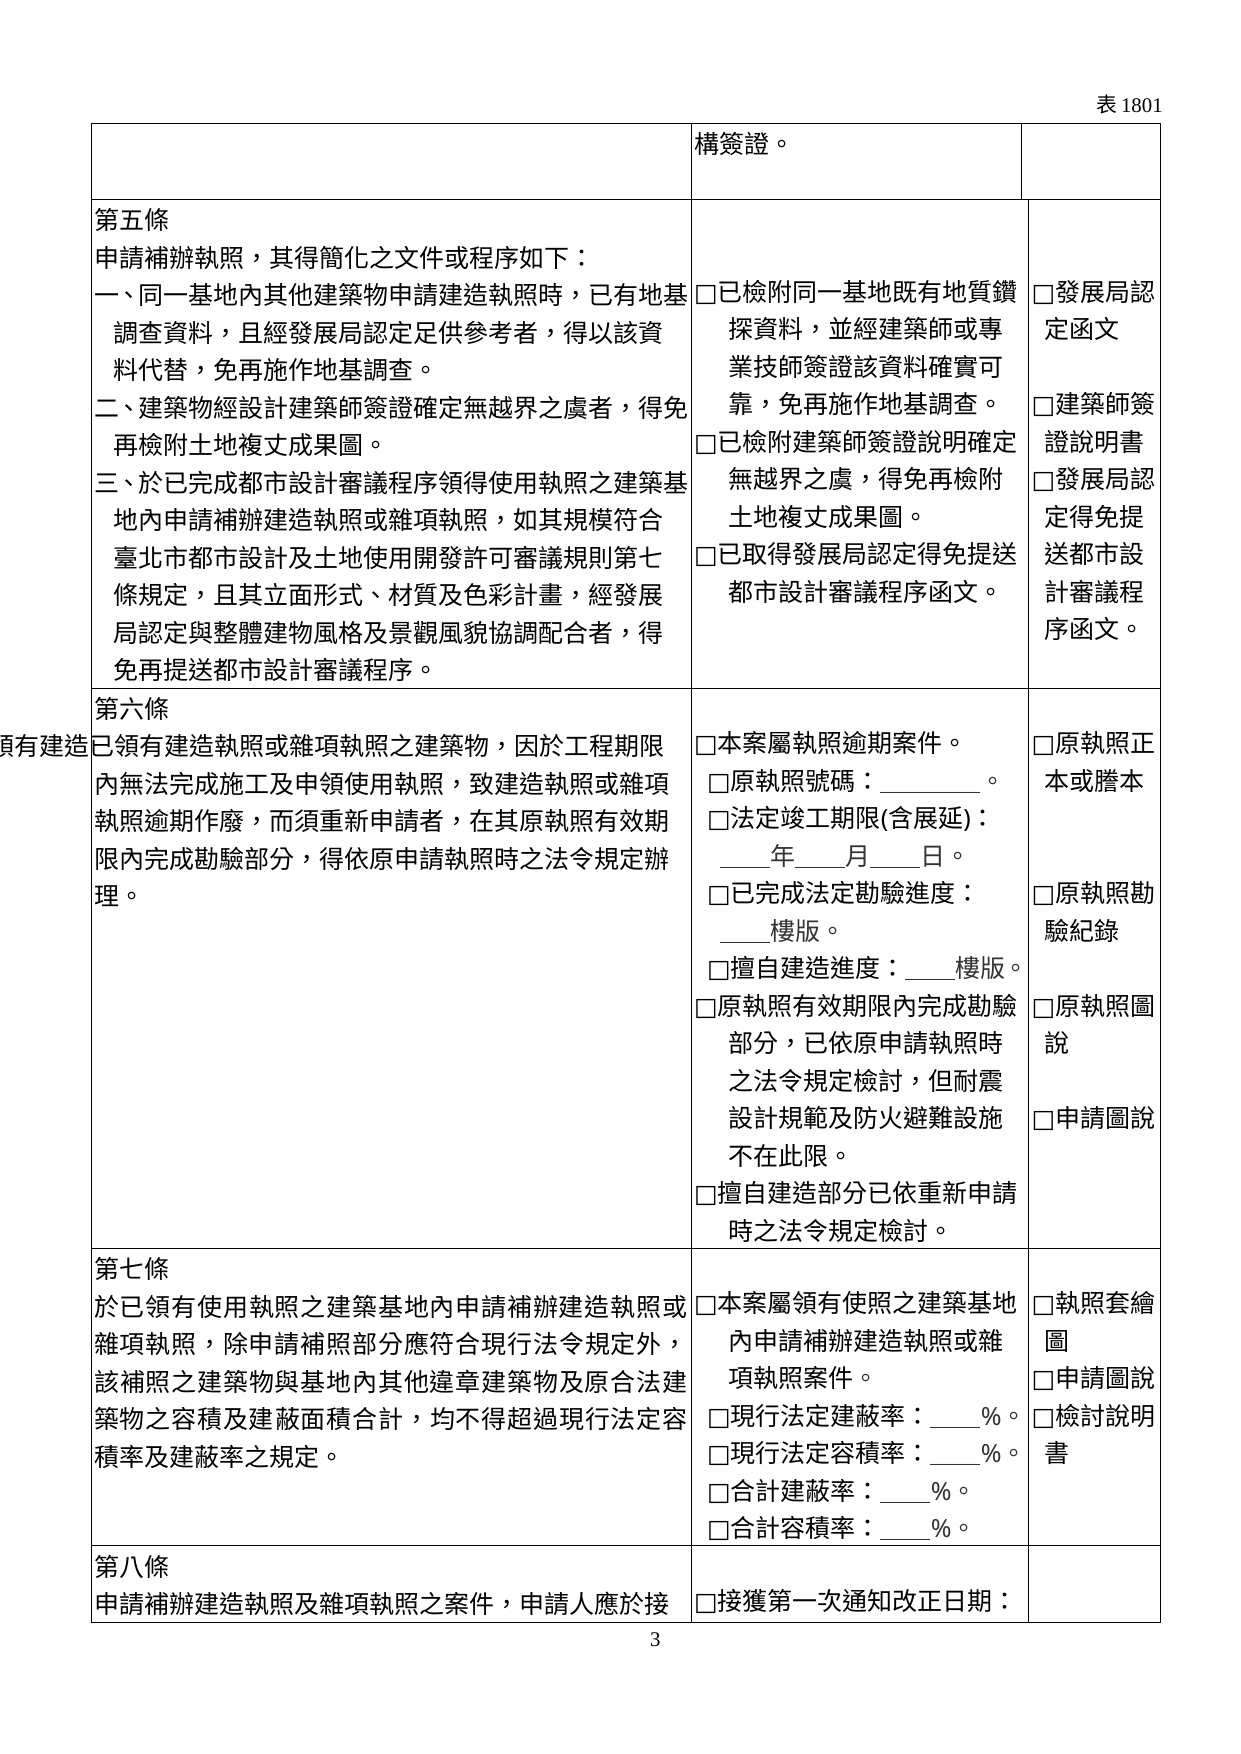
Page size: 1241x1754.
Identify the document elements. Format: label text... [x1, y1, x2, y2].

table_cell 第五條 申請補辦執照，其得簡化之文件或程序如下： 一、同一基地內其他建築物申請建造執照時，已有地基 調查資料，且經發展局認定足供參考者，得以該資 料代替，免再施作地基調查。 二、建築物經設計建築師簽證確定無越界之虞者，得免 再檢附土地複丈成果圖。 三、於已完成都市設計審議程序領得使用執照之建築基 地內申請補辦建造執照或雜項執照，如其規模符合 臺北市都市設計及土地使用開發許可審議規則第七 條規定，且其立面形式、材質及色彩計畫，經發展 局認定與整體建物風格及景觀風貌協調配合者，得 免再提送都市設計審議程序。 [92, 200, 691, 688]
table_cell [1022, 124, 1160, 199]
table_cell 第八條 申請補辦建造執照及雜項執照之案件，申請人應於接 [92, 1546, 691, 1622]
table_cell □已檢附同一基地既有地質鑽探資料，並經建築師或專業技師簽證該資料確實可靠，免再施作地基調查。 □已檢附建築師簽證說明確定無越界之虞，得免再檢附土地複丈成果圖。 □已取得發展局認定得免提送都市設計審議程序函文。 [692, 200, 1028, 688]
table_cell 第七條 於已領有使用執照之建築基地內申請補辦建造執照或雜項執照，除申請補照部分應符合現行法令規定外，該補照之建築物與基地內其他違章建築物及原合法建築物之容積及建蔽面積合計，均不得超過現行法定容積率及建蔽率之規定。 [92, 1249, 691, 1545]
table_cell □原執照正 本或謄本 □原執照勘 驗紀錄 □原執照圖 說 □申請圖說 [1029, 689, 1160, 1248]
table_cell □本案屬領有使照之建築基地內申請補辦建造執照或雜項執照案件。 □現行法定建蔽率：＿＿%。 □現行法定容積率：＿＿%。 □合計建蔽率：＿＿%。 □合計容積率：＿＿%。 [692, 1249, 1028, 1545]
table_cell □發展局認 定函文 □建築師簽 證說明書 □發展局認 定得免提 送都市設 計審議程 序函文。 [1029, 200, 1160, 688]
table_cell □接獲第一次通知改正日期： [692, 1546, 1028, 1622]
table_cell [92, 124, 691, 199]
table_cell [1029, 1546, 1160, 1622]
table_cell □執照套繪 圖 □申請圖說 □檢討說明 書 [1029, 1249, 1160, 1545]
table_cell □本案屬執照逾期案件。 □原執照號碼：＿＿＿＿。 □法定竣工期限(含展延)： ＿＿年＿＿月＿＿日。 □已完成法定勘驗進度： ＿＿樓版。 □擅自建造進度：＿＿樓版。 □原執照有效期限內完成勘驗部分，已依原申請執照時之法令規定檢討，但耐震設計規範及防火避難設施不在此限。 □擅自建造部分已依重新申請 時之法令規定檢討。 [692, 689, 1028, 1248]
table_cell 第六條 已領有建造已領有建造執照或雜項執照之建築物，因於工程期限內無法完成施工及申領使用執照，致建造執照或雜項執照逾期作廢，而須重新申請者，在其原執照有效期限內完成勘驗部分，得依原申請執照時之法令規定辦理。 [92, 689, 691, 1248]
table_cell 構簽證。 [692, 124, 1021, 199]
